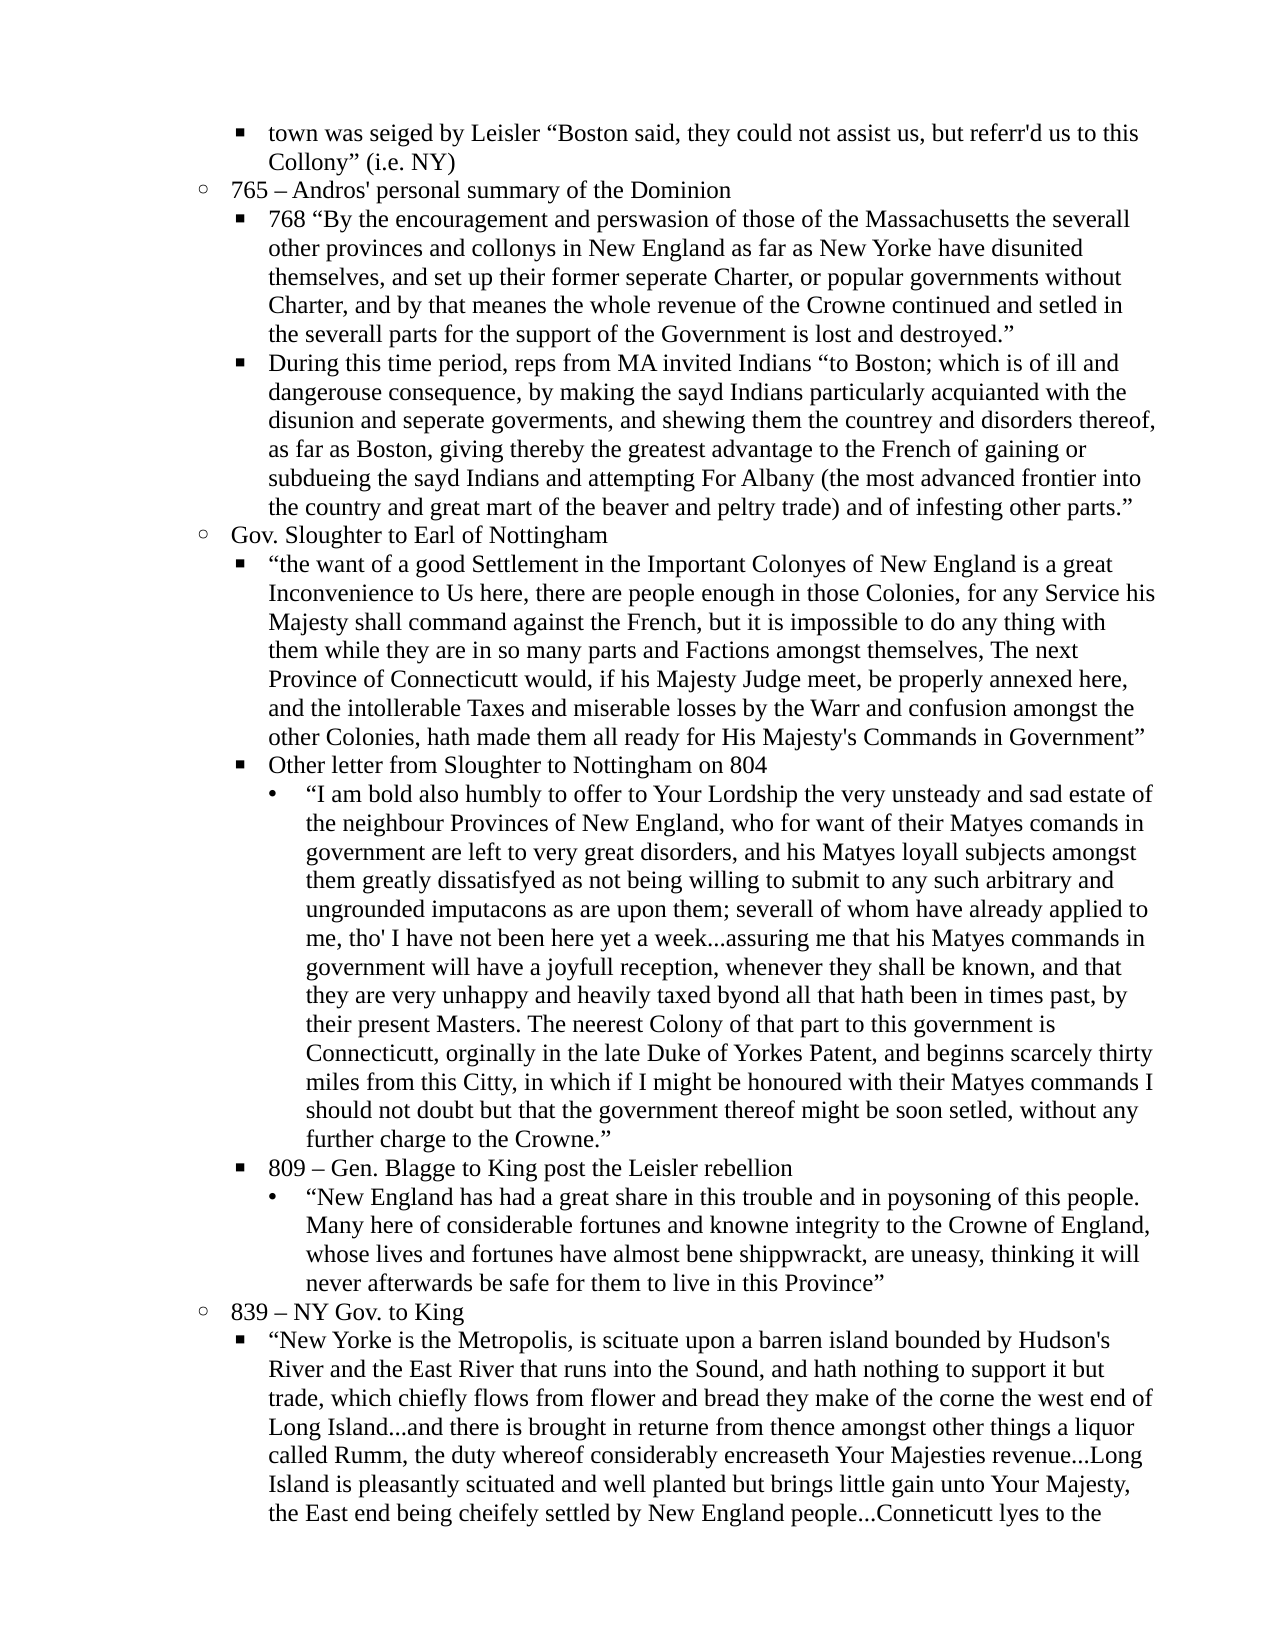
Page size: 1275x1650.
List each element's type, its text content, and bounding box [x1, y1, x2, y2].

list “the want of a good Settlement in the Important Colonyes of New England is a great Inconvenience to Us here, there are people enough in those Colonies, for any Service his Majesty shall command against the French, but it is impossible to do any thing with them while they are in so many parts and Factions amongst themselves, The next Province of Connecticutt would, if his Majesty Judge meet, be properly annexed here, and the intollerable Taxes and miserable losses by the Warr and confusion amongst the other Colonies, hath made them all ready for His Majesty's Commands in Government” [231, 549, 1157, 751]
list 765 – Andros' personal summary of the Dominion [193, 176, 1157, 204]
list Gov. Sloughter to Earl of Nottingham [193, 521, 1157, 549]
list During this time period, reps from MA invited Indians “to Boston; which is of ill and dangerouse consequence, by making the sayd Indians particularly acquianted with the disunion and seperate goverments, and shewing them the countrey and disorders thereof, as far as Boston, giving thereby the greatest advantage to the French of gaining or subdueing the sayd Indians and attempting For Albany (the most advanced frontier into the country and great mart of the beaver and peltry trade) and of infesting other parts.” [231, 348, 1157, 521]
list “I am bold also humbly to offer to Your Lordship the very unsteady and sad estate of the neighbour Provinces of New England, who for want of their Matyes comands in government are left to very great disorders, and his Matyes loyall subjects amongst them greatly dissatisfyed as not being willing to submit to any such arbitrary and ungrounded imputacons as are upon them; severall of whom have already applied to me, tho' I have not been here yet a week...assuring me that his Matyes commands in government will have a joyfull reception, whenever they shall be known, and that they are very unhappy and heavily taxed byond all that hath been in times past, by their present Masters. The neerest Colony of that part to this government is Connecticutt, orginally in the late Duke of Yorkes Patent, and beginns scarcely thirty miles from this Citty, in which if I might be honoured with their Matyes commands I should not doubt but that the government thereof might be soon setled, without any further charge to the Crowne.” [268, 779, 1157, 1153]
list Other letter from Sloughter to Nottingham on 804 [231, 751, 1157, 779]
list 768 “By the encouragement and perswasion of those of the Massachusetts the severall other provinces and collonys in New England as far as New Yorke have disunited themselves, and set up their former seperate Charter, or popular governments without Charter, and by that meanes the whole revenue of the Crowne continued and setled in the severall parts for the support of the Government is lost and destroyed.” [231, 204, 1157, 348]
list “New Yorke is the Metropolis, is scituate upon a barren island bounded by Hudson's River and the East River that runs into the Sound, and hath nothing to support it but trade, which chiefly flows from flower and bread they make of the corne the west end of Long Island...and there is brought in returne from thence amongst other things a liquor called Rumm, the duty whereof considerably encreaseth Your Majesties revenue...Long Island is pleasantly scituated and well planted but brings little gain unto Your Majesty, the East end being cheifely settled by New England people...Conneticutt lyes to the [231, 1326, 1157, 1527]
list town was seiged by Leisler “Boston said, they could not assist us, but referr'd us to this Collony” (i.e. NY) [231, 118, 1157, 176]
list 809 – Gen. Blagge to King post the Leisler rebellion [231, 1153, 1157, 1182]
list “New England has had a great share in this trouble and in poysoning of this people. Many here of considerable fortunes and knowne integrity to the Crowne of England, whose lives and fortunes have almost bene shippwrackt, are uneasy, thinking it will never afterwards be safe for them to live in this Province” [268, 1182, 1157, 1297]
list 839 – NY Gov. to King [193, 1297, 1157, 1326]
